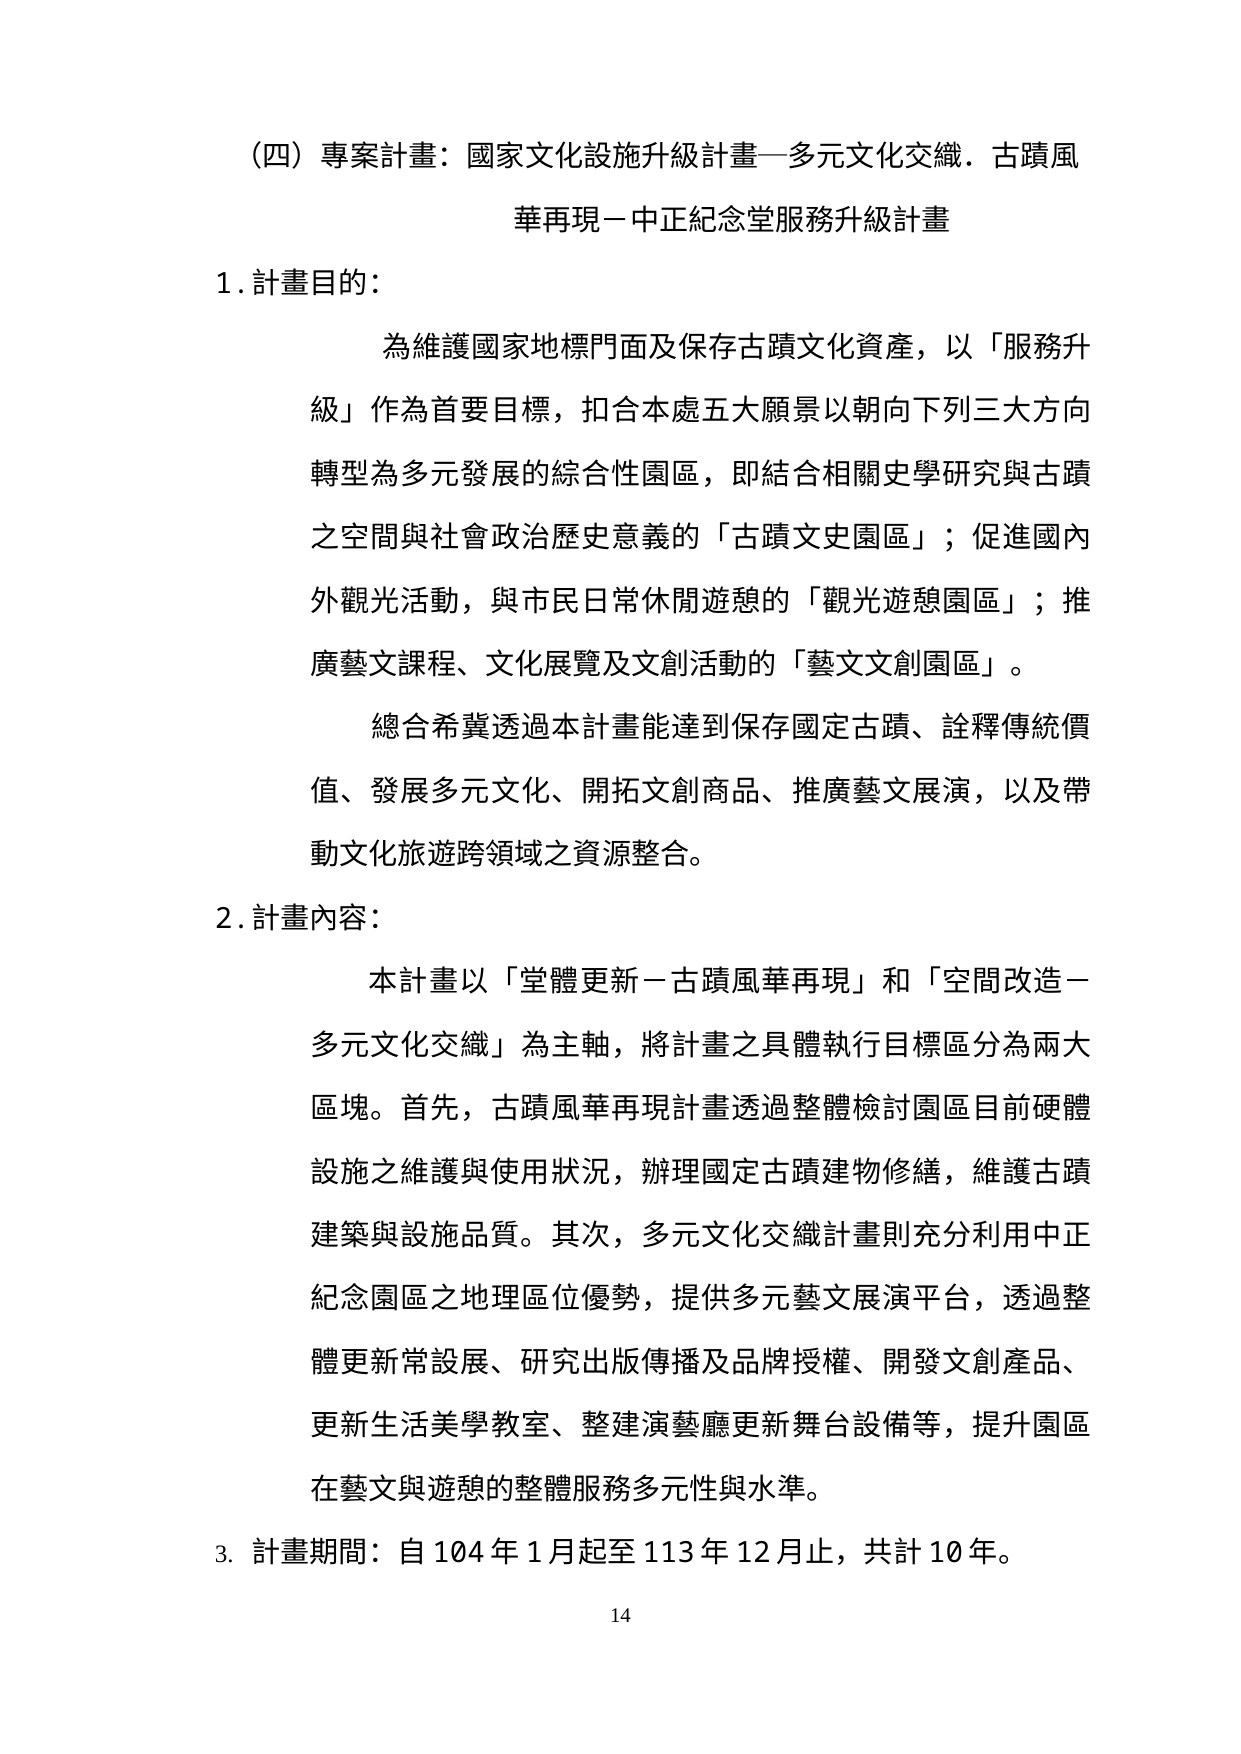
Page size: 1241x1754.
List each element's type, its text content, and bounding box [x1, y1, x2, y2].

list 總合希冀透過本計畫能達到保存國定古蹟、詮釋傳統價值、發展多元文化、開拓文創商品、推廣藝文展演，以及帶動文化旅遊跨領域之資源整合。 [310, 704, 1093, 873]
text 華再現－中正紀念堂服務升級計畫 [204, 196, 1093, 239]
list 計畫期間：自104年1月起至113年12月止，共計10年。 [148, 1529, 1093, 1571]
list 計畫內容： [148, 894, 1093, 937]
list 計畫目的： [148, 260, 1093, 302]
list 為維護國家地標門面及保存古蹟文化資產，以「服務升級」作為首要目標，扣合本處五大願景以朝向下列三大方向轉型為多元發展的綜合性園區，即結合相關史學研究與古蹟之空間與社會政治歷史意義的「古蹟文史園區」；促進國內外觀光活動，與市民日常休閒遊憩的「觀光遊憩園區」；推廣藝文課程、文化展覽及文創活動的「藝文文創園區」。 [310, 323, 1093, 683]
text （四）專案計畫：國家文化設施升級計畫─多元文化交織．古蹟風 [204, 133, 1093, 175]
list 本計畫以「堂體更新－古蹟風華再現」和「空間改造－多元文化交織」為主軸，將計畫之具體執行目標區分為兩大區塊。首先，古蹟風華再現計畫透過整體檢討園區目前硬體設施之維護與使用狀況，辦理國定古蹟建物修繕，維護古蹟建築與設施品質。其次，多元文化交織計畫則充分利用中正紀念園區之地理區位優勢，提供多元藝文展演平台，透過整體更新常設展、研究出版傳播及品牌授權、開發文創產品、更新生活美學教室、整建演藝廳更新舞台設備等，提升園區在藝文與遊憩的整體服務多元性與水準。 [310, 958, 1093, 1508]
